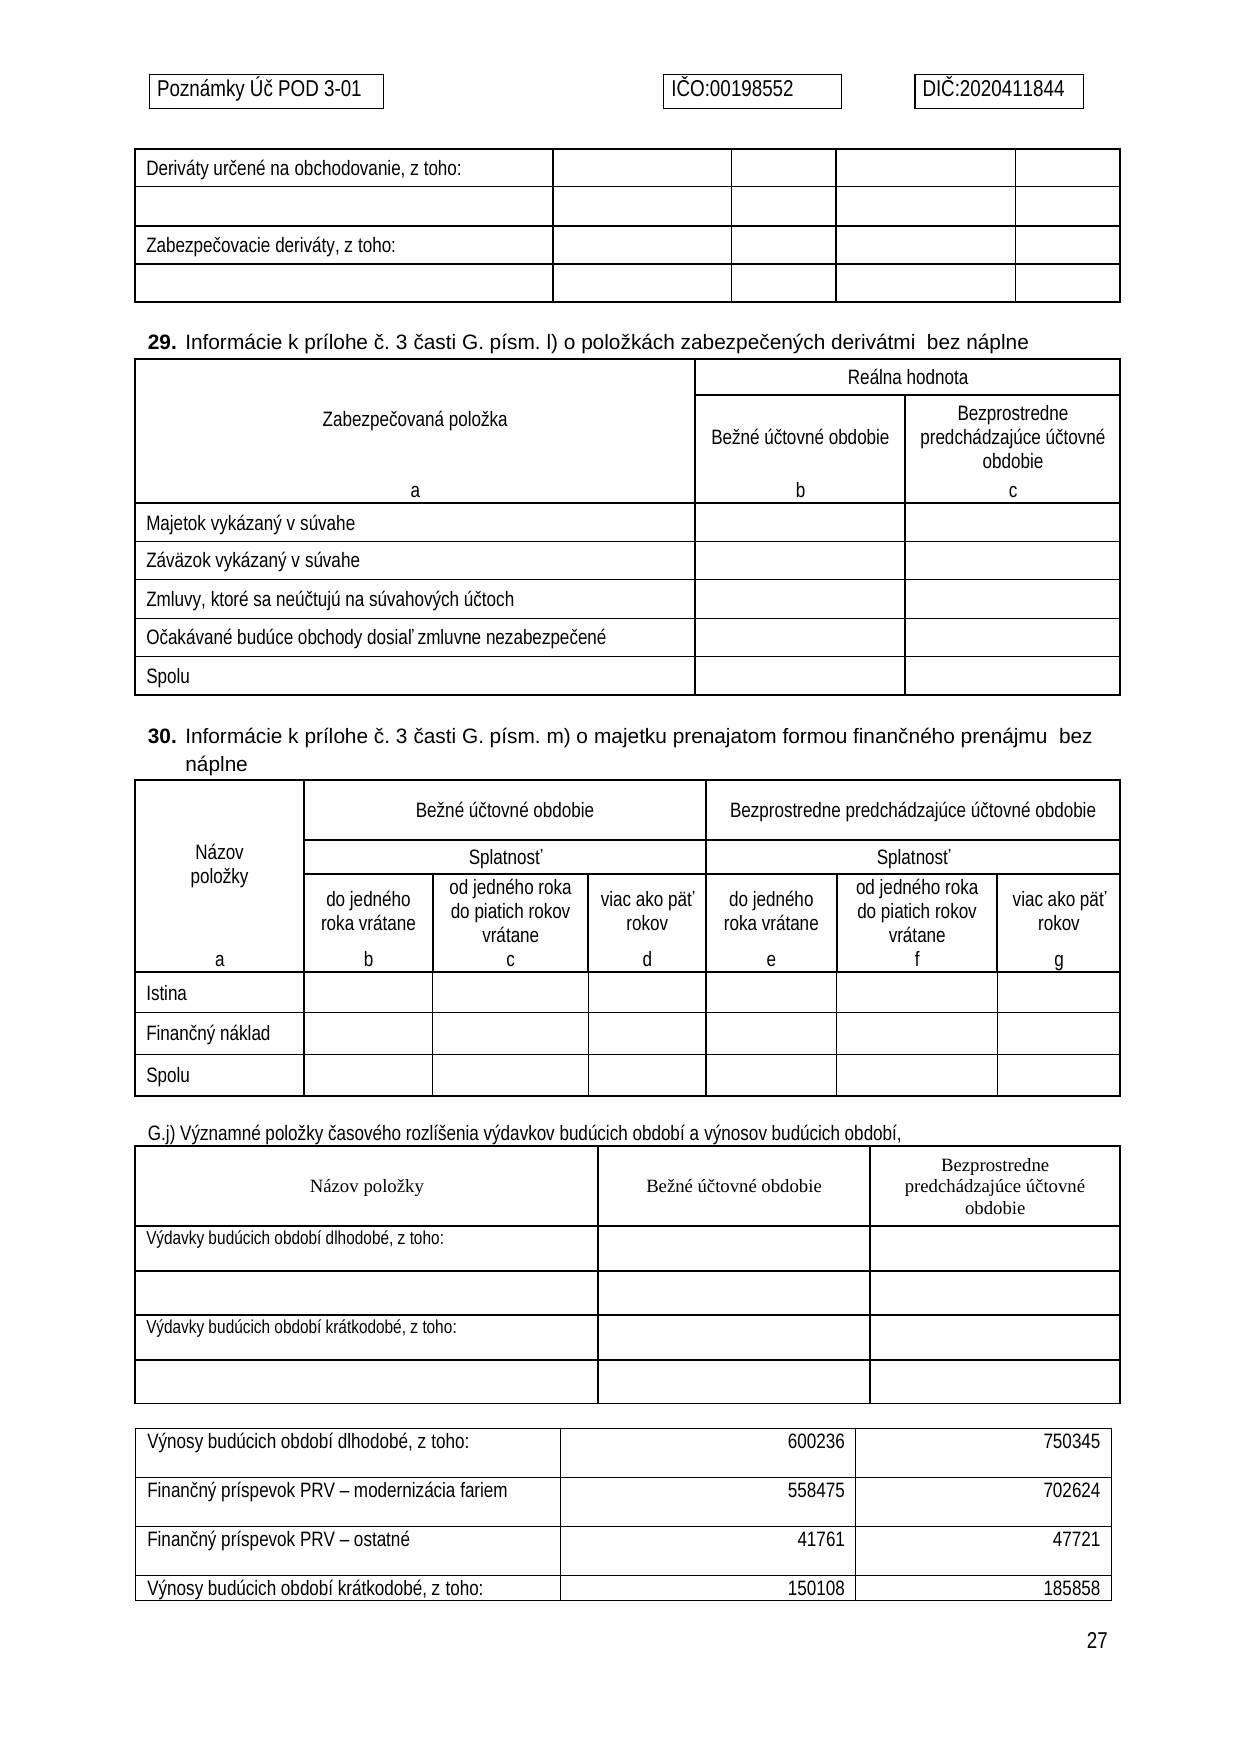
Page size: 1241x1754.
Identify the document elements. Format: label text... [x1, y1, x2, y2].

table_header Reálna hodnota [696, 360, 1119, 394]
table_cell [906, 657, 1119, 694]
table_cell [837, 1055, 997, 1095]
table_cell Bežné účtovné obdobie [696, 396, 904, 478]
table_cell [732, 150, 835, 186]
table_cell [732, 227, 835, 263]
table_cell [707, 973, 836, 1012]
table_cell [554, 187, 731, 224]
table_cell [696, 580, 904, 617]
table_cell Splatnosť [707, 841, 1119, 873]
table_cell [998, 1055, 1119, 1095]
table_cell do jedného roka vrátane [305, 875, 432, 947]
table_cell Majetok vykázaný v súvahe [136, 504, 694, 541]
table_header 750345 [856, 1429, 1111, 1477]
table_cell [837, 227, 1015, 263]
table_cell b [696, 478, 904, 502]
table_cell 185858 [856, 1576, 1111, 1600]
table_cell [998, 973, 1119, 1012]
table_cell [136, 265, 552, 301]
table_cell Výnosy budúcich období krátkodobé, z toho: [136, 1576, 560, 1600]
table_cell d [589, 947, 705, 971]
table_cell [1016, 150, 1119, 186]
title Informácie k prílohe č. 3 časti G. písm. m) o majetku prenajatom formou finančného prenájmu bez náplne [148, 724, 1107, 775]
table_cell [837, 973, 997, 1012]
table_cell do jedného roka vrátane [707, 875, 836, 947]
table_cell Spolu [136, 657, 694, 694]
table_cell f [838, 947, 996, 971]
table_cell Očakávané budúce obchody dosiaľ zmluvne nezabezpečené [136, 619, 694, 656]
table_header Zabezpečovaná položka [136, 360, 694, 478]
table_cell [599, 1272, 869, 1314]
table_cell [707, 1055, 836, 1095]
table_cell 41761 [561, 1527, 855, 1575]
table_cell [136, 1272, 597, 1314]
table_cell a [136, 947, 303, 971]
table_cell 702624 [856, 1478, 1111, 1526]
table_cell a [136, 478, 694, 502]
table_cell [554, 265, 731, 301]
table_header Bežné účtovné obdobie [305, 781, 705, 838]
table_cell Výdavky budúcich období dlhodobé, z toho: [136, 1227, 597, 1270]
table_cell [837, 187, 1015, 224]
table_cell [433, 1055, 588, 1095]
table_cell [1016, 265, 1119, 301]
table_cell [906, 542, 1119, 579]
table_header 600236 [561, 1429, 855, 1477]
table_cell [554, 227, 731, 263]
table_cell [599, 1316, 869, 1359]
table_cell [696, 504, 904, 541]
title Informácie k prílohe č. 3 časti G. písm. l) o položkách zabezpečených derivátmi bez náplne [148, 330, 1107, 354]
table_cell Finančný príspevok PRV – ostatné [136, 1527, 560, 1575]
table_cell [837, 1013, 997, 1053]
table_cell [998, 1013, 1119, 1053]
table_cell Splatnosť [305, 841, 705, 873]
table_cell viac ako päť rokov [589, 875, 705, 947]
table_cell [732, 265, 835, 301]
table_cell 558475 [561, 1478, 855, 1526]
table_cell [906, 619, 1119, 656]
table_cell [599, 1227, 869, 1270]
table_header Názov položky [136, 1147, 597, 1225]
table_cell [871, 1316, 1119, 1359]
table_cell [837, 265, 1015, 301]
table_cell [599, 1361, 869, 1403]
table_cell od jedného roka do piatich rokov vrátane [838, 875, 996, 947]
table_cell [554, 150, 731, 186]
table_cell g [998, 947, 1119, 971]
table_cell Výdavky budúcich období krátkodobé, z toho: [136, 1316, 597, 1359]
table_cell b [305, 947, 432, 971]
table_cell e [707, 947, 836, 971]
table_cell [589, 1013, 705, 1053]
table_cell Finančný príspevok PRV – modernizácia fariem [136, 1478, 560, 1526]
table_cell [433, 1013, 588, 1053]
table_cell [871, 1227, 1119, 1270]
table_cell Finančný náklad [136, 1013, 303, 1053]
table_cell c [906, 478, 1119, 502]
table_cell [871, 1272, 1119, 1314]
table_cell viac ako päť rokov [998, 875, 1119, 947]
table_cell od jedného roka do piatich rokov vrátane [434, 875, 587, 947]
table_cell c [434, 947, 587, 971]
table_header Bezprostredne predchádzajúce účtovné obdobie [707, 781, 1119, 838]
table_cell Zmluvy, ktoré sa neúčtujú na súvahových účtoch [136, 580, 694, 617]
table_cell [707, 1013, 836, 1053]
table_cell [696, 619, 904, 656]
table_cell Zabezpečovacie deriváty, z toho: [136, 227, 552, 263]
table_cell [732, 187, 835, 224]
table_cell [305, 973, 432, 1012]
table_cell [589, 1055, 705, 1095]
table_cell [1016, 227, 1119, 263]
table_header Názov položky [136, 781, 303, 947]
table_cell Záväzok vykázaný v súvahe [136, 542, 694, 579]
table_cell Istina [136, 973, 303, 1012]
table_cell 47721 [856, 1527, 1111, 1575]
table_cell [433, 973, 588, 1012]
table_header Bezprostredne predchádzajúce účtovné obdobie [871, 1147, 1119, 1225]
table_cell [837, 150, 1015, 186]
table_cell [1016, 187, 1119, 224]
table_cell [589, 973, 705, 1012]
table_cell [906, 580, 1119, 617]
table_cell [136, 187, 552, 224]
table_cell [305, 1013, 432, 1053]
table_cell [871, 1361, 1119, 1403]
table_cell [696, 657, 904, 694]
table_cell Spolu [136, 1055, 303, 1095]
table_cell [696, 542, 904, 579]
table_cell [906, 504, 1119, 541]
table_cell Deriváty určené na obchodovanie, z toho: [136, 150, 552, 186]
table_header Výnosy budúcich období dlhodobé, z toho: [136, 1429, 560, 1477]
text G.j) Významné položky časového rozlíšenia výdavkov budúcich období a výnosov budúcich období, [148, 1121, 1156, 1145]
table_cell [305, 1055, 432, 1095]
table_cell 150108 [561, 1576, 855, 1600]
table_cell [136, 1361, 597, 1403]
table_cell Bezprostredne predchádzajúce účtovné obdobie [906, 396, 1119, 478]
table_header Bežné účtovné obdobie [599, 1147, 869, 1225]
